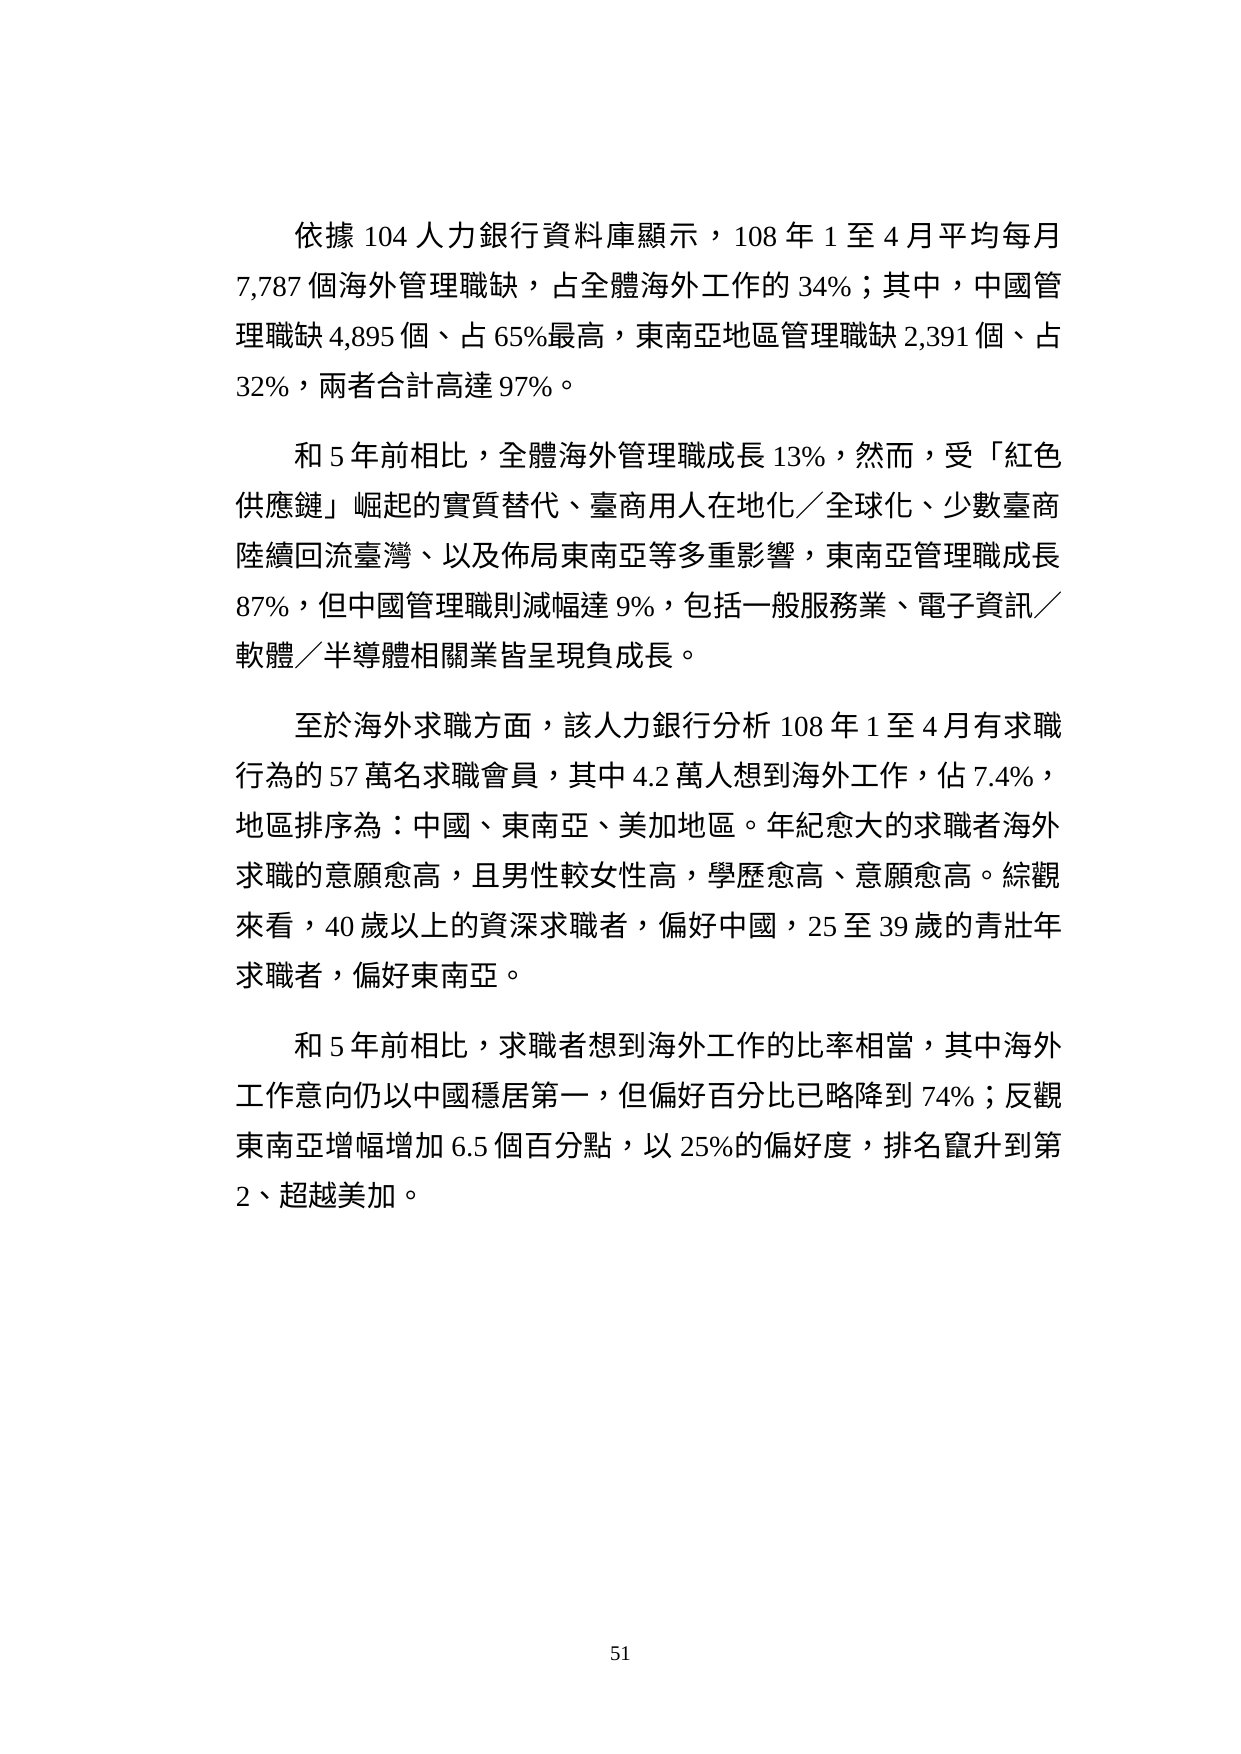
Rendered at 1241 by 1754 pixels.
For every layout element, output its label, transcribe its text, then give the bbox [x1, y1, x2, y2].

text 和5年前相比，求職者想到海外工作的比率相當，其中海外工作意向仍以中國穩居第一，但偏好百分比已略降到74%；反觀東南亞增幅增加6.5個百分點，以25%的偏好度，排名竄升到第2、超越美加。 [236, 1016, 1063, 1216]
text 至於海外求職方面，該人力銀行分析108年1至4月有求職行為的57萬名求職會員，其中4.2萬人想到海外工作，佔7.4%，地區排序為：中國、東南亞、美加地區。年紀愈大的求職者海外求職的意願愈高，且男性較女性高，學歷愈高、意願愈高。綜觀來看，40歲以上的資深求職者，偏好中國，25至39歲的青壯年求職者，偏好東南亞。 [236, 696, 1063, 996]
text 依據104人力銀行資料庫顯示，108年1至4月平均每月7,787個海外管理職缺，占全體海外工作的34%；其中，中國管理職缺4,895個、占65%最高，東南亞地區管理職缺2,391個、占32%，兩者合計高達97%。 [236, 207, 1063, 407]
text 和5年前相比，全體海外管理職成長13%，然而，受「紅色供應鏈」崛起的實質替代、臺商用人在地化／全球化、少數臺商陸續回流臺灣、以及佈局東南亞等多重影響，東南亞管理職成長87%，但中國管理職則減幅達9%，包括一般服務業、電子資訊／軟體／半導體相關業皆呈現負成長。 [236, 427, 1063, 677]
